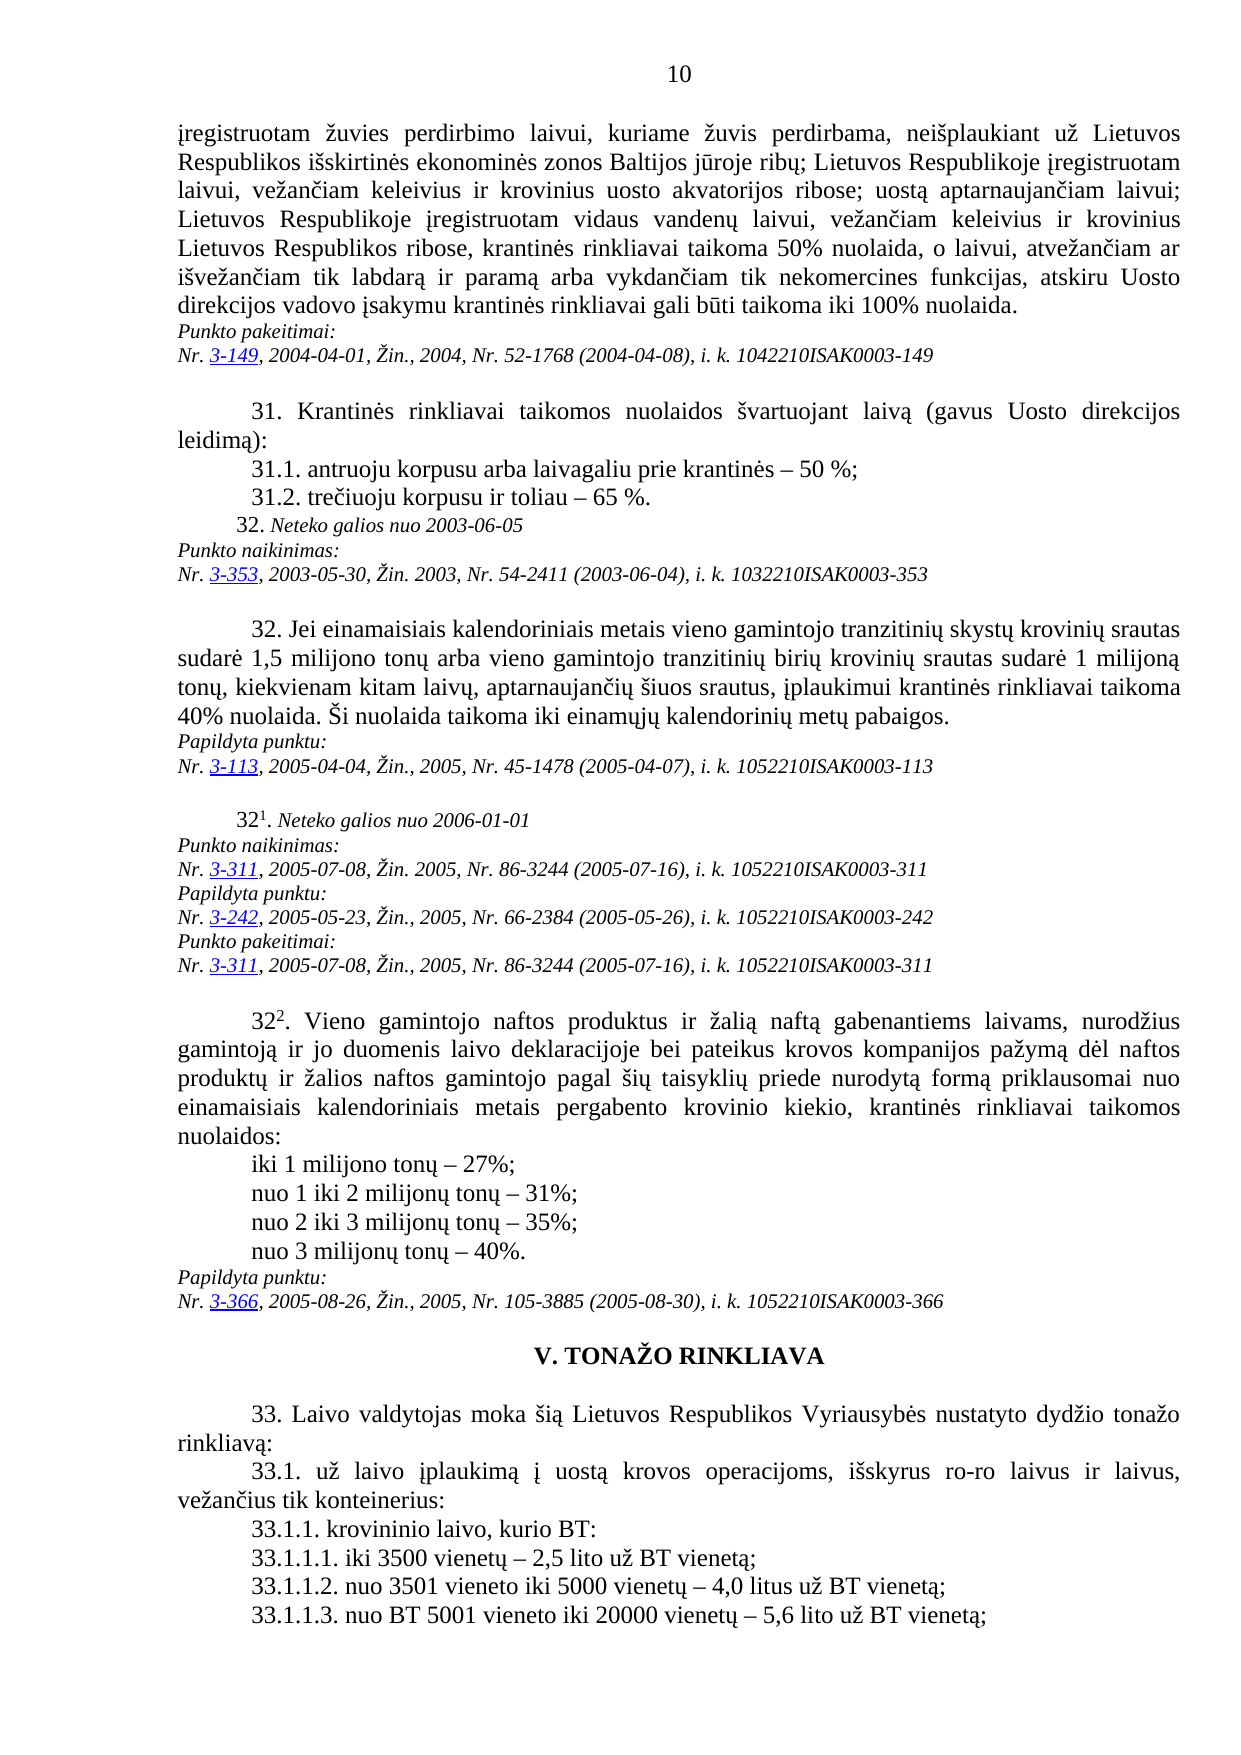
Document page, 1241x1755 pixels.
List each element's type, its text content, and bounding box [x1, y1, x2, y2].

text Nr. 3-311, 2005-07-08, Žin. 2005, Nr. 86-3244 (2005-07-16), i. k. 1052210ISAK0003-311 [177, 857, 1181, 881]
text Papildyta punktu: [177, 1264, 1181, 1289]
text Punkto pakeitimai: [177, 929, 1181, 953]
text iki 1 milijono tonų – 27%; [177, 1149, 1181, 1178]
text Nr. 3-149, 2004-04-01, Žin., 2004, Nr. 52-1768 (2004-04-08), i. k. 1042210ISAK0003-149 [177, 343, 1181, 367]
text 31. Krantinės rinkliavai taikomos nuolaidos švartuojant laivą (gavus Uosto direkcijos leidimą): [177, 396, 1181, 454]
text Papildyta punktu: [177, 881, 1181, 905]
text nuo 1 iki 2 milijonų tonų – 31%; [177, 1178, 1181, 1207]
text 322. Vieno gamintojo naftos produktus ir žalią naftą gabenantiems laivams, nurodžius gamintoją ir jo duomenis laivo deklaracijoje bei pateikus krovos kompanijos pažymą dėl naftos produktų ir žalios naftos gamintojo pagal šių taisyklių priede nurodytą formą priklausomai nuo einamaisiais kalendoriniais metais pergabento krovinio kiekio, krantinės rinkliavai taikomos nuolaidos: [177, 1006, 1181, 1149]
text Punkto naikinimas: [177, 833, 1181, 857]
text Nr. 3-366, 2005-08-26, Žin., 2005, Nr. 105-3885 (2005-08-30), i. k. 1052210ISAK0003-366 [177, 1289, 1181, 1313]
text įregistruotam žuvies perdirbimo laivui, kuriame žuvis perdirbama, neišplaukiant už Lietuvos Respublikos išskirtinės ekonominės zonos Baltijos jūroje ribų; Lietuvos Respublikoje įregistruotam laivui, vežančiam keleivius ir krovinius uosto akvatorijos ribose; uostą aptarnaujančiam laivui; Lietuvos Respublikoje įregistruotam vidaus vandenų laivui, vežančiam keleivius ir krovinius Lietuvos Respublikos ribose, krantinės rinkliavai taikoma 50% nuolaida, o laivui, atvežančiam ar išvežančiam tik labdarą ir paramą arba vykdančiam tik nekomercines funkcijas, atskiru Uosto direkcijos vadovo įsakymu krantinės rinkliavai gali būti taikoma iki 100% nuolaida. [177, 118, 1181, 319]
text Papildyta punktu: [177, 729, 1181, 753]
text 33.1.1. krovininio laivo, kurio BT: [177, 1514, 1181, 1543]
text 32. Jei einamaisiais kalendoriniais metais vieno gamintojo tranzitinių skystų krovinių srautas sudarė 1,5 milijono tonų arba vieno gamintojo tranzitinių birių krovinių srautas sudarė 1 milijoną tonų, kiekvienam kitam laivų, aptarnaujančių šiuos srautus, įplaukimui krantinės rinkliavai taikoma 40% nuolaida. Ši nuolaida taikoma iki einamųjų kalendorinių metų pabaigos. [177, 614, 1181, 729]
text 31.1. antruoju korpusu arba laivagaliu prie krantinės – 50 %; [177, 454, 1181, 482]
text Nr. 3-311, 2005-07-08, Žin., 2005, Nr. 86-3244 (2005-07-16), i. k. 1052210ISAK0003-311 [177, 953, 1181, 977]
text 31.2. trečiuoju korpusu ir toliau – 65 %. [177, 482, 1181, 511]
text 33.1.1.2. nuo 3501 vieneto iki 5000 vienetų – 4,0 litus už BT vienetą; [177, 1571, 1181, 1600]
text nuo 2 iki 3 milijonų tonų – 35%; [177, 1207, 1181, 1236]
text 33. Laivo valdytojas moka šią Lietuvos Respublikos Vyriausybės nustatyto dydžio tonažo rinkliavą: [177, 1399, 1181, 1456]
text 33.1.1.1. iki 3500 vienetų – 2,5 lito už BT vienetą; [177, 1543, 1181, 1571]
text Nr. 3-113, 2005-04-04, Žin., 2005, Nr. 45-1478 (2005-04-07), i. k. 1052210ISAK0003-113 [177, 753, 1181, 778]
text 321. Neteko galios nuo 2006-01-01 [177, 806, 1181, 833]
text Punkto naikinimas: [177, 538, 1181, 562]
text Punkto pakeitimai: [177, 319, 1181, 343]
text V. Tonažo rinkliava [177, 1341, 1181, 1370]
text 32. Neteko galios nuo 2003-06-05 [177, 511, 1181, 538]
text Nr. 3-242, 2005-05-23, Žin., 2005, Nr. 66-2384 (2005-05-26), i. k. 1052210ISAK0003-242 [177, 905, 1181, 929]
text 33.1.1.3. nuo BT 5001 vieneto iki 20000 vienetų – 5,6 lito už BT vienetą; [177, 1600, 1181, 1629]
text Nr. 3-353, 2003-05-30, Žin. 2003, Nr. 54-2411 (2003-06-04), i. k. 1032210ISAK0003-353 [177, 562, 1181, 586]
text 33.1. už laivo įplaukimą į uostą krovos operacijoms, išskyrus ro-ro laivus ir laivus, vežančius tik konteinerius: [177, 1456, 1181, 1514]
text nuo 3 milijonų tonų – 40%. [177, 1236, 1181, 1264]
